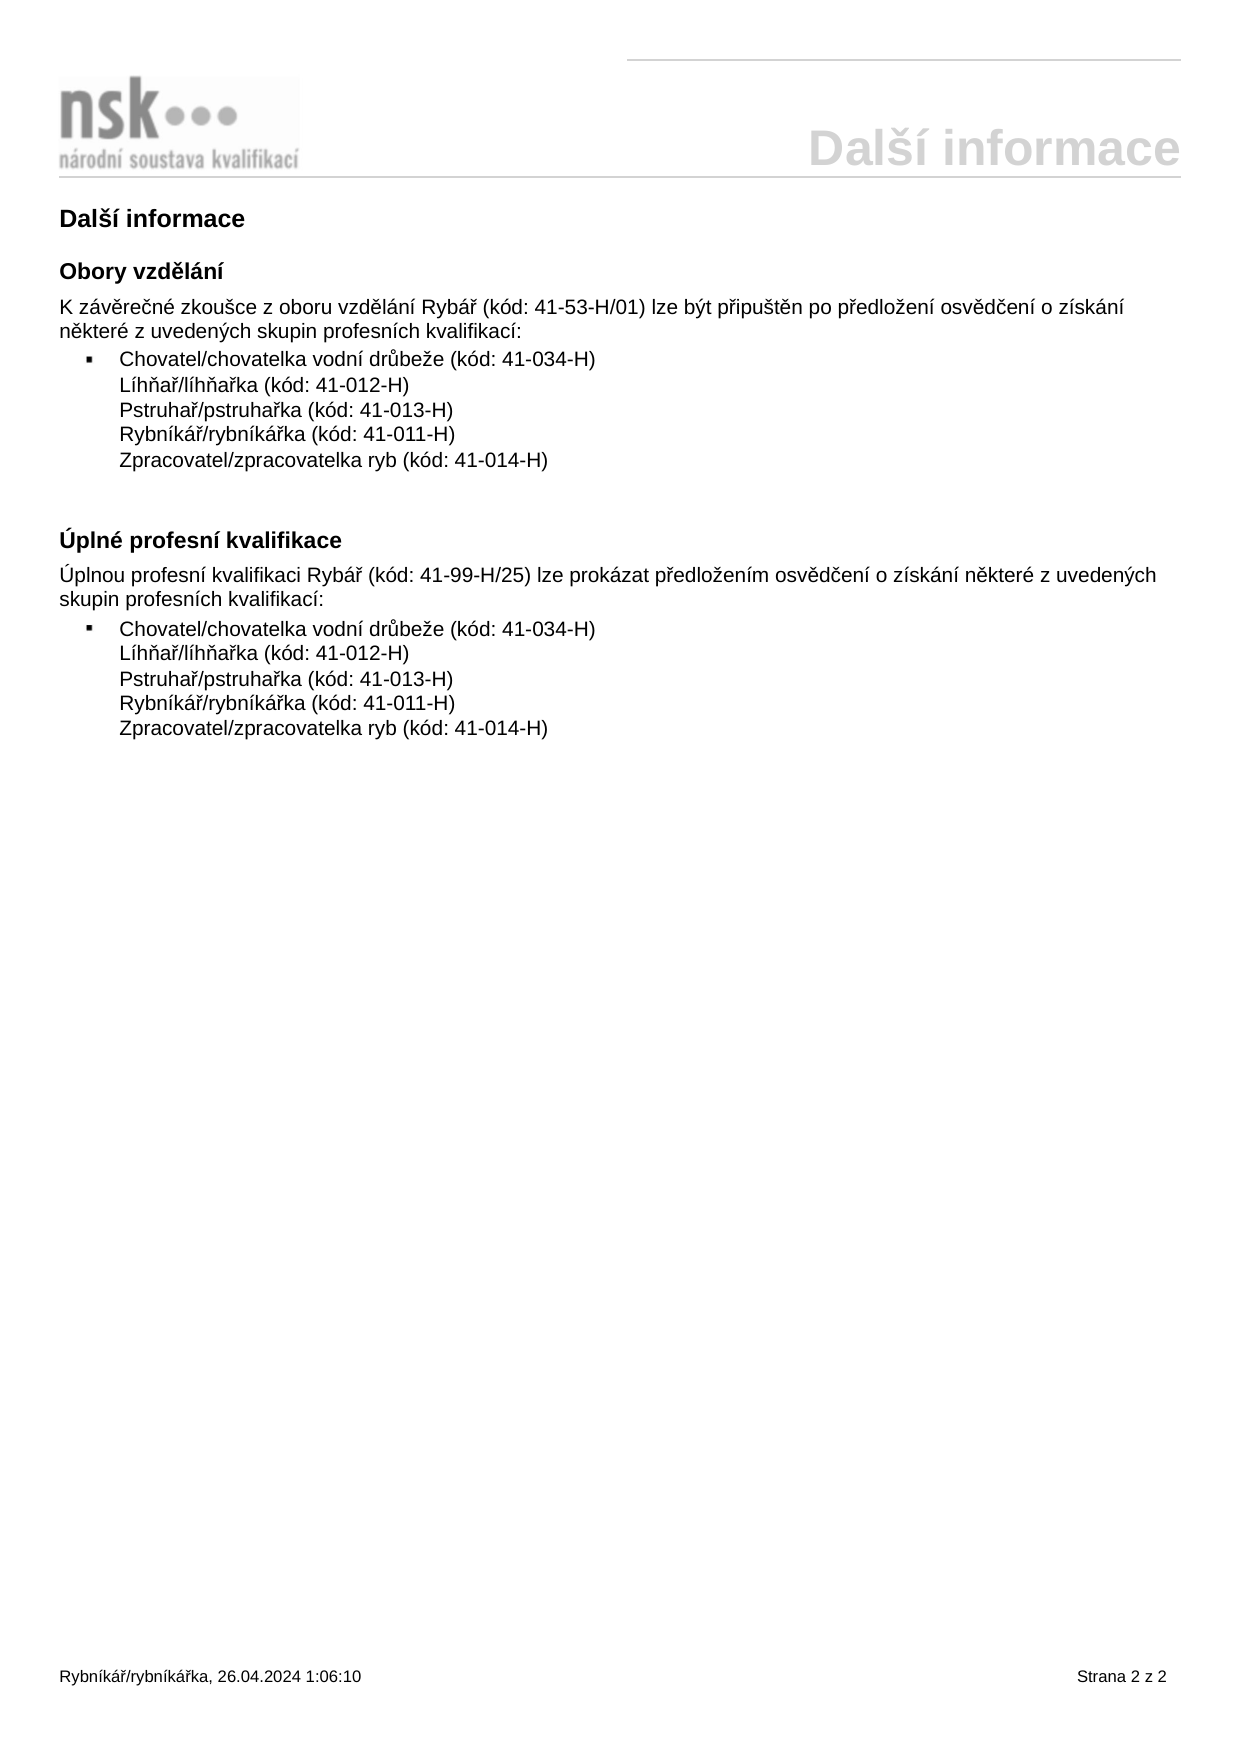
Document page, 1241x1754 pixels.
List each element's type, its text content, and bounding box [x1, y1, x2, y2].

table_cell [59, 398, 119, 422]
table_cell Pstruhař/pstruhařka (kód: 41-013-H) [119, 667, 1181, 691]
table_cell [627, 472, 861, 504]
table_cell [59, 611, 119, 617]
table_cell [619, 236, 627, 248]
table_cell [482, 194, 619, 200]
picture [59, 617, 119, 640]
table_cell [59, 667, 119, 691]
table_cell [119, 472, 482, 504]
table_cell [119, 171, 482, 176]
table_cell [627, 343, 861, 347]
table_cell [119, 505, 482, 517]
table_cell Chovatel/chovatelka vodní drůbeže (kód: 41-034-H) [119, 617, 1181, 641]
table_cell [1167, 194, 1181, 200]
table_cell [1167, 1658, 1181, 1694]
table_cell [482, 1073, 619, 1366]
table_cell [627, 773, 861, 1073]
table_cell [861, 611, 1167, 617]
table_cell [1167, 343, 1181, 347]
table_cell [619, 740, 627, 773]
table_cell K závěrečné zkoušce z oboru vzdělání Rybář (kód: 41-53-H/01) lze být připuštěn po předložení osvědčení o získání některé z uvedených skupin profesních kvalifikací: [59, 295, 1181, 343]
table_cell [619, 505, 627, 517]
table_cell [861, 194, 1167, 200]
table_cell [627, 1366, 861, 1658]
table_cell Rybníkář/rybníkářka, 26.04.2024 1:06:10 [59, 1658, 861, 1694]
table_cell [627, 740, 861, 773]
table_cell [119, 1073, 482, 1366]
table_cell [619, 194, 627, 200]
table_cell [119, 740, 482, 773]
table_cell [619, 170, 627, 176]
table_cell Rybníkář/rybníkářka (kód: 41-011-H) [119, 691, 1181, 716]
table_cell Zpracovatel/zpracovatelka ryb (kód: 41-014-H) [119, 448, 1181, 472]
table_cell Líhňař/líhňařka (kód: 41-012-H) [119, 641, 1181, 667]
table_cell [627, 505, 861, 517]
table_cell [59, 691, 119, 716]
table_cell [119, 236, 482, 248]
table_cell [619, 1366, 627, 1658]
table_cell [1167, 236, 1181, 248]
table_cell [482, 1366, 619, 1658]
table_cell [482, 472, 619, 504]
table_cell [861, 343, 1167, 347]
table_cell [482, 611, 619, 617]
table_cell [59, 448, 119, 472]
table_cell [482, 773, 619, 1073]
table_cell [59, 422, 119, 448]
table_cell [482, 171, 619, 176]
table_cell [861, 505, 1167, 517]
table_cell [1167, 773, 1181, 1073]
table_cell [59, 505, 119, 517]
table_cell [59, 373, 119, 398]
table_cell [59, 178, 1181, 194]
table_cell Líhňař/líhňařka (kód: 41-012-H) [119, 373, 1181, 398]
table_cell [119, 194, 482, 200]
table_cell [59, 1366, 119, 1658]
table_cell Další informace [59, 200, 1181, 236]
table_cell [619, 611, 627, 617]
table_cell [861, 1073, 1167, 1366]
table_cell [482, 740, 619, 773]
picture [59, 347, 119, 372]
table_cell Úplné profesní kvalifikace [59, 517, 1181, 563]
table_cell [861, 740, 1167, 773]
table_cell [620, 59, 627, 170]
table_cell [59, 641, 119, 667]
table_cell [119, 1366, 482, 1658]
table_cell [619, 472, 627, 504]
table_cell [1167, 740, 1181, 773]
table_cell [59, 171, 119, 176]
table_cell [861, 773, 1167, 1073]
table_cell [861, 236, 1167, 248]
table_cell Rybníkář/rybníkářka (kód: 41-011-H) [119, 422, 1181, 448]
table_cell [119, 611, 482, 617]
table_cell [627, 1073, 861, 1366]
table_cell [59, 716, 119, 740]
table_cell [59, 194, 119, 200]
table_cell [861, 1366, 1167, 1658]
table_cell [119, 343, 482, 347]
table_cell Další informace [627, 61, 1181, 176]
table_cell [627, 194, 861, 200]
table_cell Obory vzdělání [59, 248, 1181, 295]
table_cell [59, 343, 119, 347]
table_cell [482, 236, 619, 248]
table_cell [482, 343, 619, 347]
table_cell [59, 1073, 119, 1366]
table_cell Úplnou profesní kvalifikaci Rybář (kód: 41-99-H/25) lze prokázat předložením osvědčení o získání některé z uvedených skupin profesních kvalifikací: [59, 563, 1181, 611]
table_cell Strana 2 z 2 [861, 1658, 1167, 1694]
table_cell [619, 773, 627, 1073]
table_cell [1167, 1366, 1181, 1658]
table_cell Zpracovatel/zpracovatelka ryb (kód: 41-014-H) [119, 716, 1181, 740]
table_cell [59, 236, 119, 248]
table_cell [1167, 611, 1181, 617]
table_cell Chovatel/chovatelka vodní drůbeže (kód: 41-034-H) [119, 347, 1181, 373]
table_cell Pstruhař/pstruhařka (kód: 41-013-H) [119, 398, 1181, 422]
table_cell [59, 740, 119, 773]
table_cell [59, 472, 119, 504]
table_cell [119, 773, 482, 1073]
table_cell [627, 236, 861, 248]
table_cell [619, 1073, 627, 1366]
picture [58, 59, 620, 171]
table_cell [1167, 1073, 1181, 1366]
table_cell [861, 472, 1167, 504]
table_cell [482, 505, 619, 517]
table_cell [1167, 472, 1181, 504]
table_cell [627, 611, 861, 617]
table_cell [59, 773, 119, 1073]
table_cell [1167, 505, 1181, 517]
